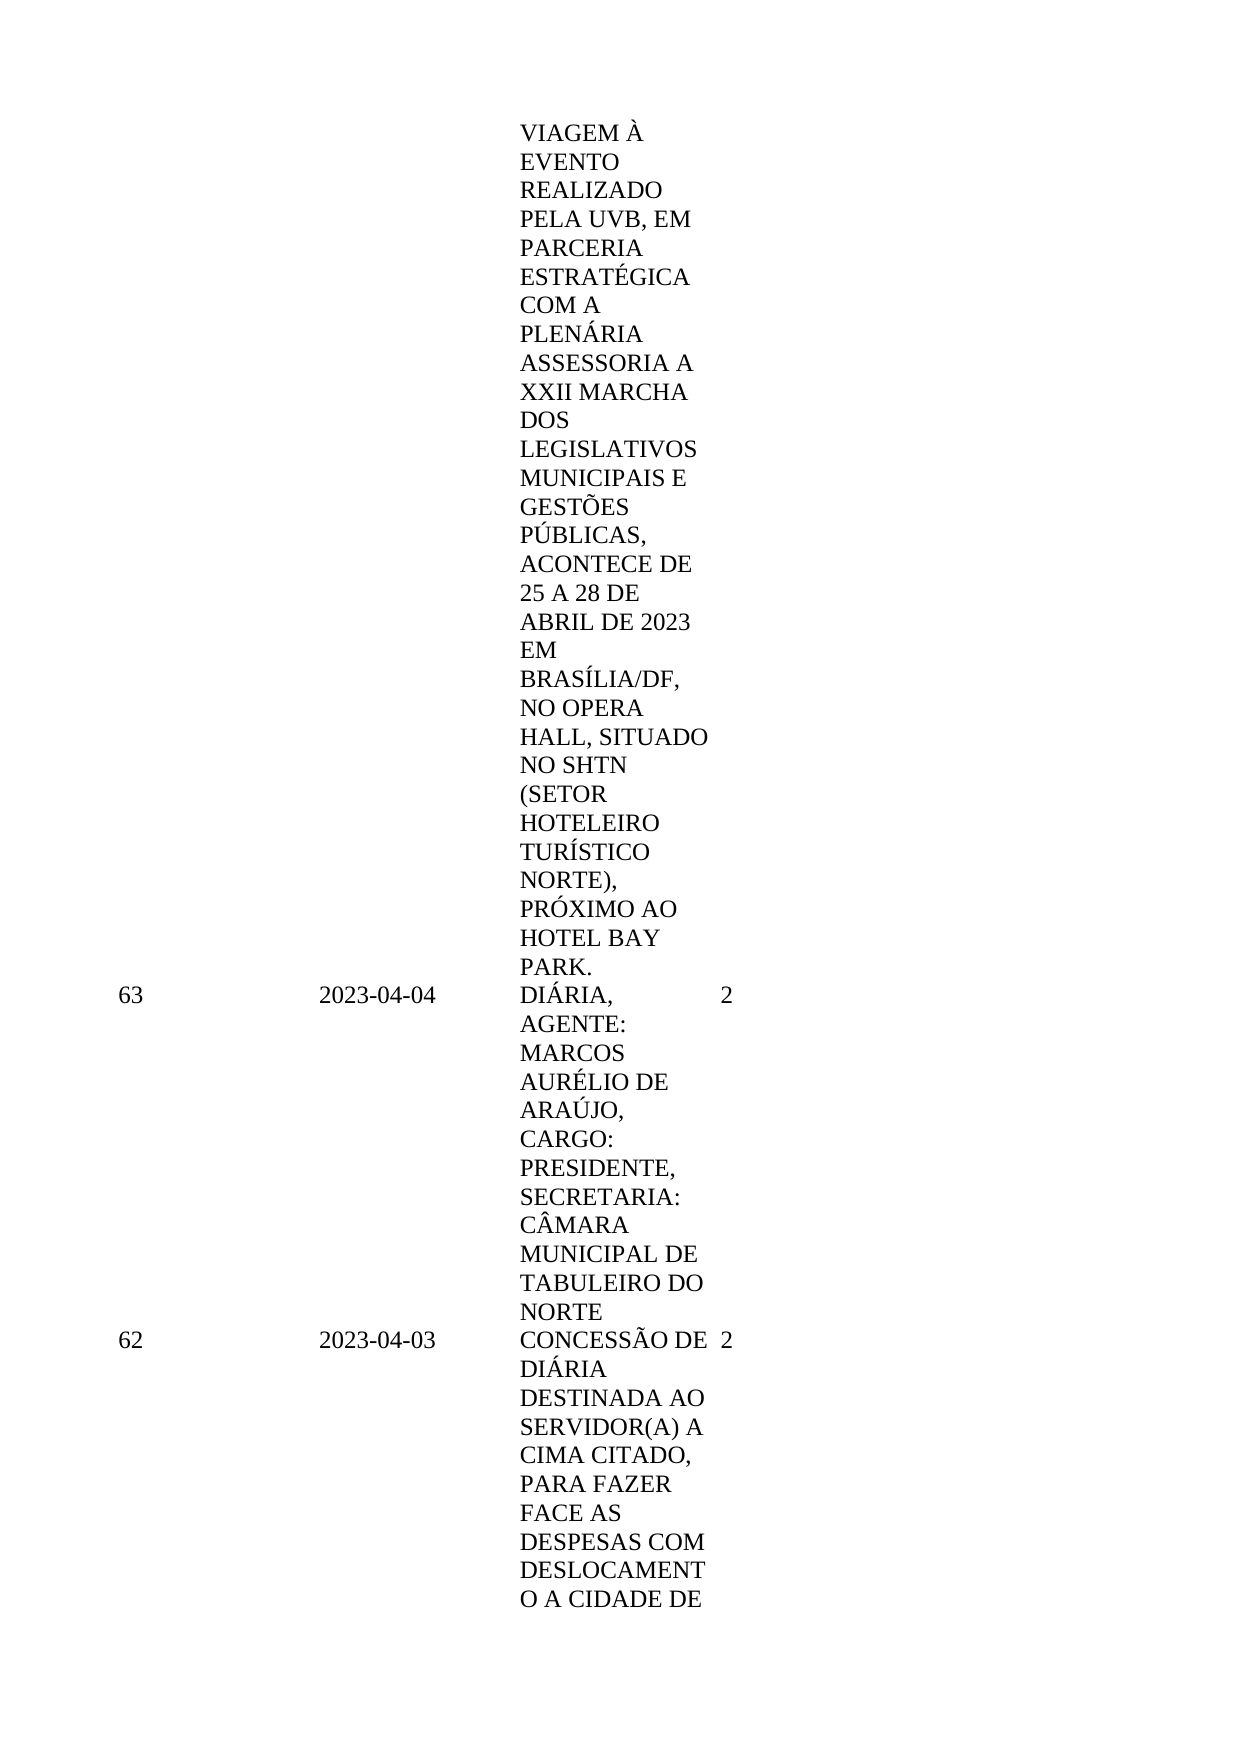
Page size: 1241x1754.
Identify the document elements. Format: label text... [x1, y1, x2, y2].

table_cell 2023-04-04 [319, 981, 519, 1326]
table_cell 62 [118, 1326, 319, 1613]
table_cell [720, 118, 921, 981]
table_cell 2 [720, 981, 921, 1326]
table_cell 63 [118, 981, 319, 1326]
table_cell [921, 1326, 1122, 1613]
table_cell VIAGEM À EVENTO REALIZADO PELA UVB, EM PARCERIA ESTRATÉGICA COM A PLENÁRIA ASSESSORIA A XXII MARCHA DOS LEGISLATIVOS MUNICIPAIS E GESTÕES PÚBLICAS, ACONTECE DE 25 A 28 DE ABRIL DE 2023 EM BRASÍLIA/DF, NO OPERA HALL, SITUADO NO SHTN (SETOR HOTELEIRO TURÍSTICO NORTE), PRÓXIMO AO HOTEL BAY PARK. [520, 118, 720, 981]
table_cell [921, 118, 1122, 981]
table_cell [319, 118, 519, 981]
table_cell CONCESSÃO DE DIÁRIA DESTINADA AO SERVIDOR(A) A CIMA CITADO, PARA FAZER FACE AS DESPESAS COM DESLOCAMENTO A CIDADE DE [520, 1326, 720, 1613]
table_cell 2 [720, 1326, 921, 1613]
table_cell [921, 981, 1122, 1326]
table_cell DIÁRIA, AGENTE: MARCOS AURÉLIO DE ARAÚJO, CARGO: PRESIDENTE, SECRETARIA: CÂMARA MUNICIPAL DE TABULEIRO DO NORTE [520, 981, 720, 1326]
table_cell [118, 118, 319, 981]
table_cell 2023-04-03 [319, 1326, 519, 1613]
